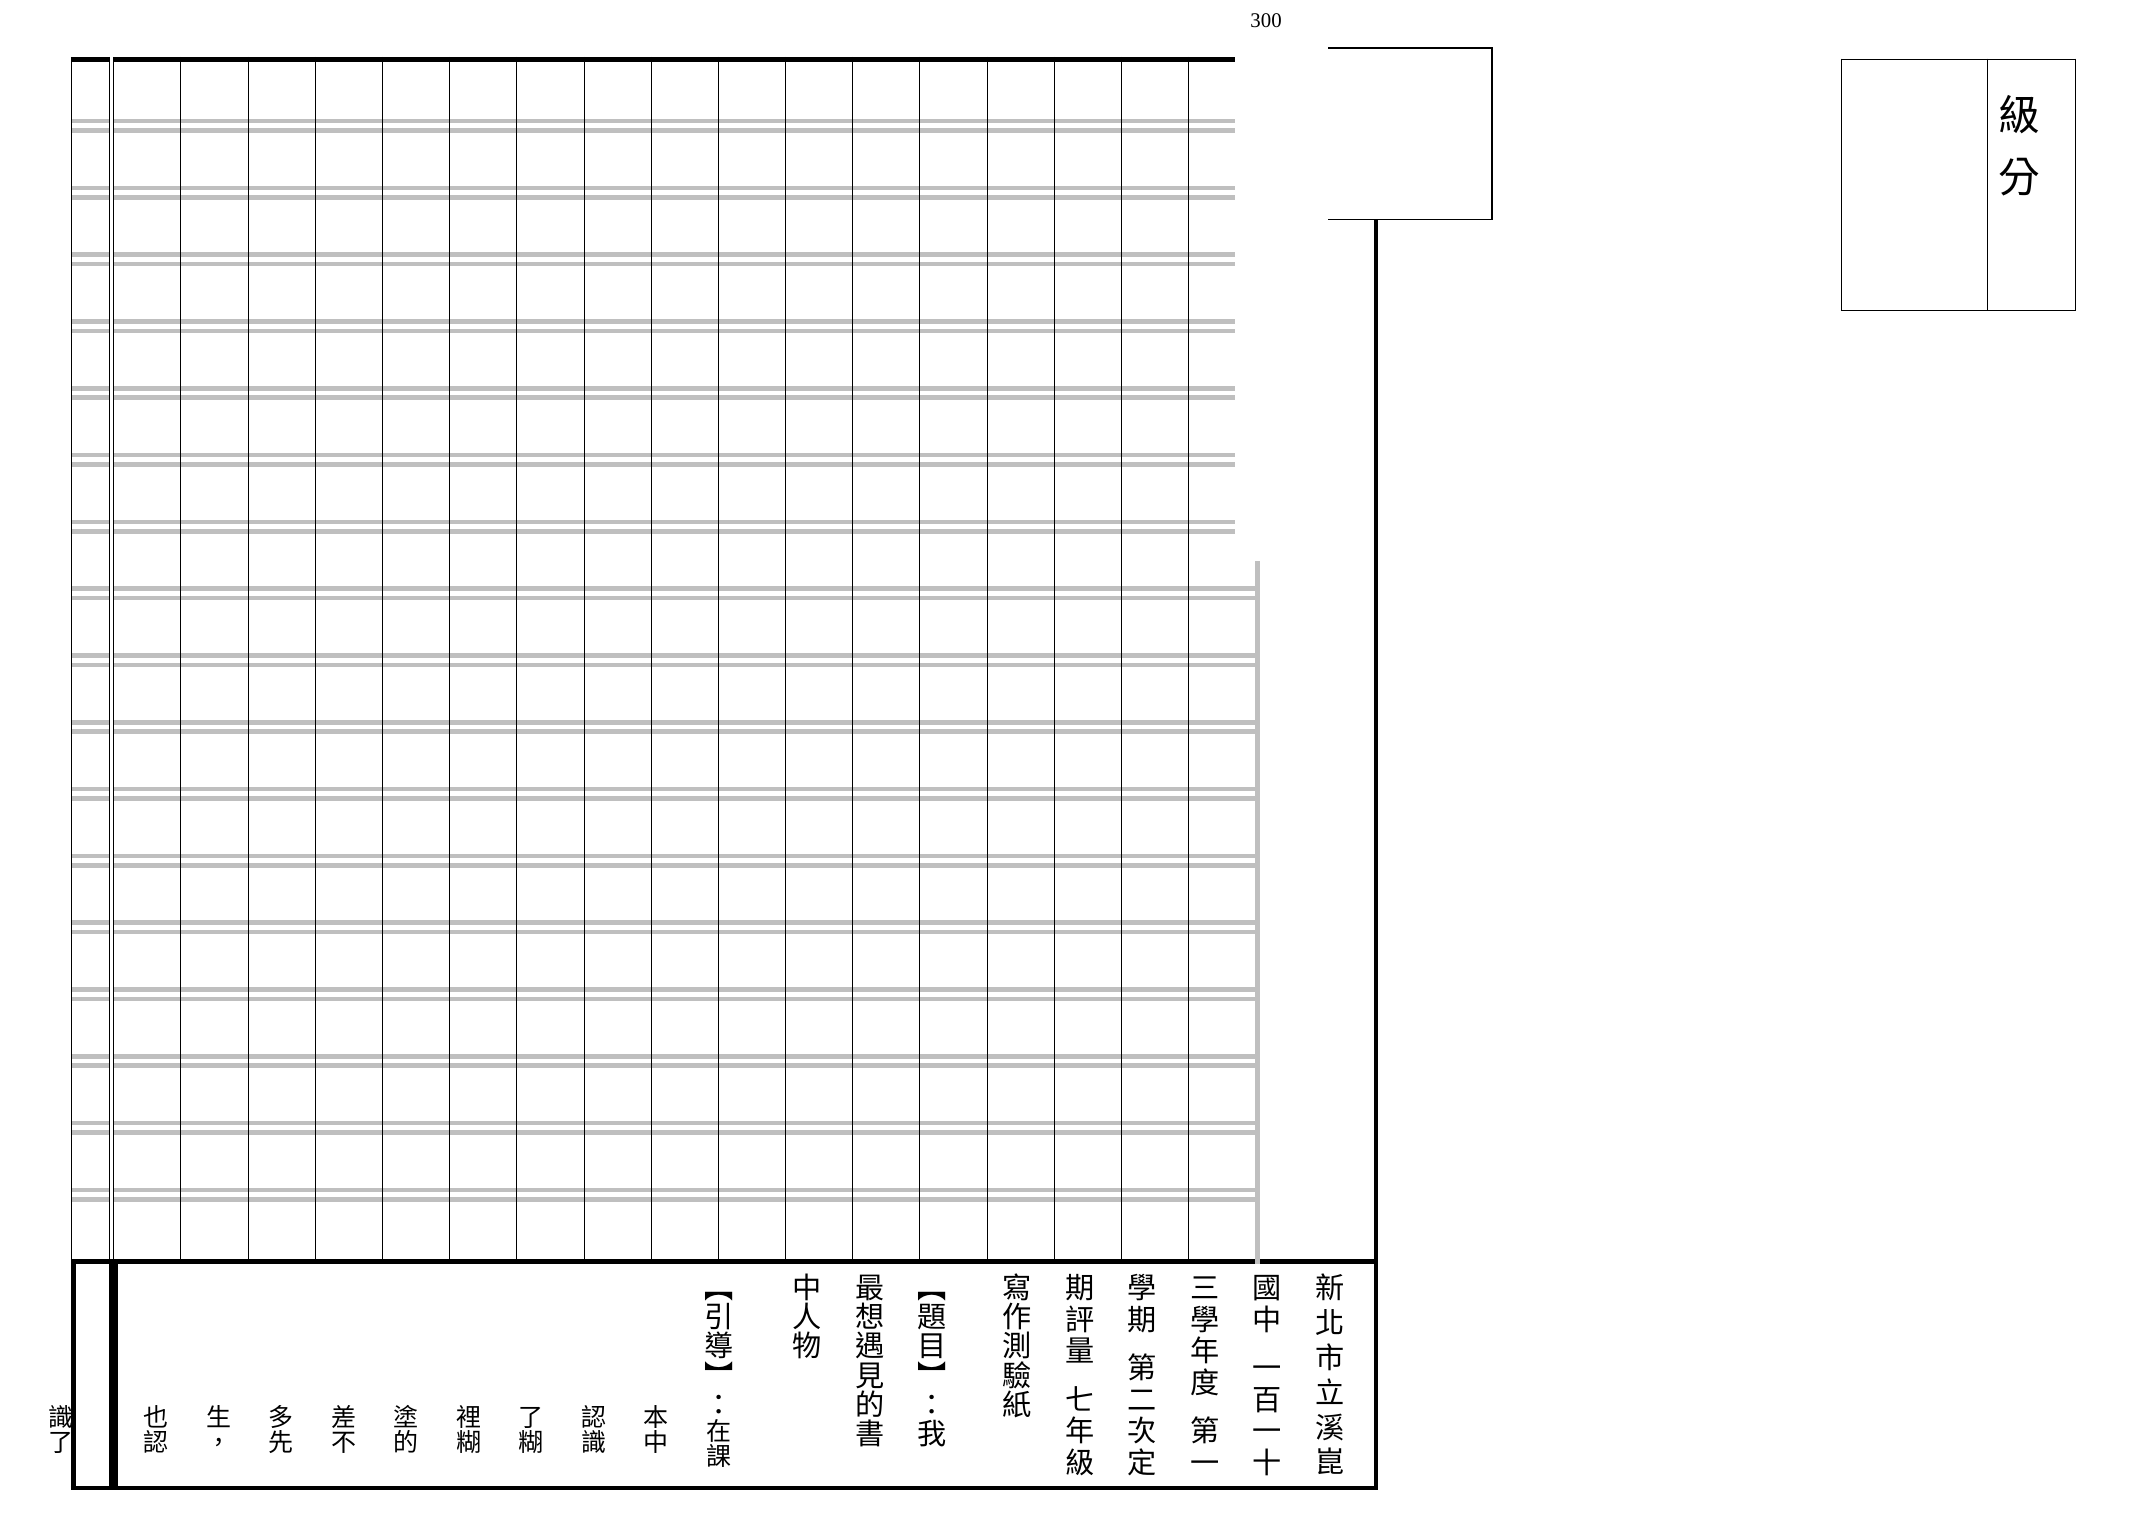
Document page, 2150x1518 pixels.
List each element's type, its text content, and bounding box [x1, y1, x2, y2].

table_cell [786, 1202, 852, 1259]
table_cell [72, 62, 108, 119]
table_cell [652, 534, 718, 586]
table_cell [719, 333, 785, 386]
table_cell [114, 1135, 180, 1188]
table_cell [652, 868, 718, 920]
table_cell [585, 1001, 651, 1054]
table_cell [383, 266, 449, 319]
table_cell [181, 467, 247, 520]
table_cell [181, 1202, 247, 1259]
table_cell [719, 133, 785, 186]
table_cell [72, 734, 108, 787]
table_cell [920, 534, 987, 586]
table_cell [786, 1001, 852, 1054]
table_cell [988, 467, 1054, 520]
table_cell [1189, 62, 1235, 119]
table_cell [585, 1135, 651, 1188]
table_cell [72, 534, 108, 586]
table_cell [72, 1068, 108, 1121]
table_cell [786, 333, 852, 386]
table_cell [316, 200, 382, 252]
table_cell [719, 667, 785, 720]
table_cell [853, 333, 919, 386]
table_cell [181, 868, 247, 920]
table_cell [920, 801, 987, 854]
table_cell [316, 62, 382, 119]
table_cell [652, 333, 718, 386]
table_cell [72, 400, 108, 453]
table_cell [585, 200, 651, 252]
table_cell [249, 400, 315, 453]
table_cell [1055, 200, 1121, 252]
table_cell [1055, 1068, 1121, 1121]
table_cell [383, 467, 449, 520]
table_cell [450, 1068, 516, 1121]
table_cell [1122, 1068, 1188, 1121]
table_cell [988, 400, 1054, 453]
table_cell [316, 333, 382, 386]
table_cell [652, 1135, 718, 1188]
table_cell [719, 400, 785, 453]
table_cell [786, 266, 852, 319]
table_cell [786, 534, 852, 586]
table_cell [1055, 600, 1121, 653]
table_cell [181, 1135, 247, 1188]
table_cell [1189, 534, 1255, 586]
table_cell [1122, 62, 1188, 119]
table_cell [1189, 600, 1255, 653]
table_cell [383, 133, 449, 186]
table_cell [517, 62, 583, 119]
table_cell [181, 200, 247, 252]
table_cell [920, 667, 987, 720]
table_cell [786, 467, 852, 520]
table_cell [383, 1202, 449, 1259]
table_cell [181, 734, 247, 787]
table_cell [1055, 266, 1121, 319]
table_cell [920, 1135, 987, 1188]
table_cell [72, 934, 108, 987]
table_cell [517, 734, 583, 787]
table_cell [114, 667, 180, 720]
table_cell [786, 934, 852, 987]
table_cell [450, 400, 516, 453]
table_cell [719, 1135, 785, 1188]
table_cell [786, 868, 852, 920]
table_cell [853, 133, 919, 186]
table_cell [585, 133, 651, 186]
table_cell [114, 333, 180, 386]
table_cell [585, 934, 651, 987]
table_cell [181, 801, 247, 854]
table_cell [920, 734, 987, 787]
table_cell [181, 1068, 247, 1121]
table_cell [719, 734, 785, 787]
table_cell [383, 400, 449, 453]
table_cell [450, 734, 516, 787]
table_cell [920, 600, 987, 653]
table_cell [114, 1001, 180, 1054]
table_cell [920, 1068, 987, 1121]
table_cell [249, 934, 315, 987]
table_cell [719, 467, 785, 520]
table_cell [920, 868, 987, 920]
table_cell [585, 534, 651, 586]
table_cell [719, 200, 785, 252]
table_cell [920, 266, 987, 319]
table_cell [383, 868, 449, 920]
table_cell [585, 801, 651, 854]
table_cell [853, 400, 919, 453]
table_cell [719, 62, 785, 119]
table_cell [181, 667, 247, 720]
table_cell [652, 934, 718, 987]
table_cell [585, 333, 651, 386]
table_cell [114, 266, 180, 319]
table_cell [517, 1135, 583, 1188]
table_cell [652, 734, 718, 787]
table_cell [1189, 333, 1235, 386]
table_cell [383, 934, 449, 987]
table_cell [181, 934, 247, 987]
table_cell [786, 200, 852, 252]
table_cell [249, 801, 315, 854]
table_cell [1189, 266, 1235, 319]
table_cell [72, 1001, 108, 1054]
table_cell [652, 1202, 718, 1259]
table_cell [316, 1001, 382, 1054]
table_cell [988, 1068, 1054, 1121]
table_cell [383, 1068, 449, 1121]
table_cell [1122, 667, 1188, 720]
table_cell [1055, 534, 1121, 586]
table_cell [517, 600, 583, 653]
table_cell [1189, 1001, 1255, 1054]
table_cell [853, 62, 919, 119]
table_cell [181, 600, 247, 653]
table_cell [517, 534, 583, 586]
table_header 訂正欄 [1260, 220, 1373, 1259]
table_cell [249, 200, 315, 252]
table_cell [652, 200, 718, 252]
table_cell [517, 1068, 583, 1121]
table_cell [853, 200, 919, 252]
table_cell [988, 1135, 1054, 1188]
table_cell [517, 1001, 583, 1054]
table_cell [988, 1001, 1054, 1054]
table_cell [517, 801, 583, 854]
table_cell [114, 868, 180, 920]
table_cell [72, 801, 108, 854]
table_cell [114, 534, 180, 586]
table_cell [1122, 600, 1188, 653]
table_cell [719, 1068, 785, 1121]
table_cell [1055, 333, 1121, 386]
table_cell [517, 934, 583, 987]
table_cell [114, 62, 180, 119]
table_cell [988, 934, 1054, 987]
table_cell [920, 1001, 987, 1054]
table_cell [652, 62, 718, 119]
table_cell [1122, 1001, 1188, 1054]
table_cell [1189, 667, 1255, 720]
table_cell [1189, 133, 1235, 186]
table_cell [249, 1068, 315, 1121]
table_cell [920, 1202, 987, 1259]
table_cell [114, 1202, 180, 1259]
table_cell [450, 333, 516, 386]
table_cell [786, 734, 852, 787]
table_cell [316, 133, 382, 186]
table_cell [249, 667, 315, 720]
table_cell [450, 667, 516, 720]
table_cell [853, 600, 919, 653]
table_cell [585, 400, 651, 453]
table_cell [719, 868, 785, 920]
table_header 新北市立溪崑國中 一百一十三學年度 第一學期 第二次定期評量 七年級寫作測驗紙 【題目】：我最想遇見的書中人物 【引導】：在課本中認識了糊裡糊塗的差不多先生，也認識了孔子這位偉大的老師，在其地的書本裡你肯定認識過更多奇特的人物，也許是科學家，也許是音樂家，或者是千變萬化的哈利波特，或者是頭腦非常靈光的柯南。請寫下一位你最想遇到的書中人物，苗書她的人物特質，並說明想見他的理由及你想與他做的事情或說的話。文長須超過四百字。 [76, 1264, 108, 1486]
table_cell [383, 801, 449, 854]
table_cell [1122, 534, 1188, 586]
table_cell [72, 1135, 108, 1188]
table_cell [72, 868, 108, 920]
table_cell [450, 62, 516, 119]
table_cell [1122, 133, 1188, 186]
table_cell [585, 734, 651, 787]
table_cell [450, 1202, 516, 1259]
table_cell [1189, 934, 1255, 987]
table_cell [316, 734, 382, 787]
table_cell [383, 1001, 449, 1054]
table_cell [249, 62, 315, 119]
table_header 訂正欄 [1235, 0, 1299, 52]
table_cell [1055, 62, 1121, 119]
table_cell [585, 1068, 651, 1121]
table_cell [517, 333, 583, 386]
table_cell [786, 801, 852, 854]
table_cell [181, 62, 247, 119]
table_cell [853, 934, 919, 987]
table_cell [249, 266, 315, 319]
table_cell [652, 600, 718, 653]
table_cell [652, 667, 718, 720]
table_cell [988, 266, 1054, 319]
table_cell [114, 801, 180, 854]
table_cell [719, 266, 785, 319]
table_cell [450, 801, 516, 854]
table_cell [316, 400, 382, 453]
table_cell [114, 400, 180, 453]
table_cell [249, 534, 315, 586]
table_cell [450, 1001, 516, 1054]
table_cell [853, 1001, 919, 1054]
table_cell [786, 62, 852, 119]
table_cell [383, 534, 449, 586]
table_cell [316, 266, 382, 319]
table_cell [1055, 133, 1121, 186]
table_cell [1122, 801, 1188, 854]
table_header 級分 [1988, 60, 2075, 310]
table_cell [72, 600, 108, 653]
table_cell [450, 934, 516, 987]
table_cell [920, 62, 987, 119]
table_cell [114, 600, 180, 653]
table_cell [988, 600, 1054, 653]
table_cell [920, 133, 987, 186]
table_cell [853, 1068, 919, 1121]
table_cell [517, 667, 583, 720]
table_cell [316, 600, 382, 653]
table_cell [1055, 801, 1121, 854]
table_cell [1055, 667, 1121, 720]
table_cell [719, 600, 785, 653]
table_cell [72, 200, 108, 252]
table_cell [181, 133, 247, 186]
table_cell [585, 1202, 651, 1259]
table_cell [450, 467, 516, 520]
table_cell [988, 200, 1054, 252]
table_cell [1842, 60, 1987, 310]
table_cell [1122, 1202, 1188, 1259]
table_cell [316, 467, 382, 520]
table_cell [249, 734, 315, 787]
table_cell [652, 801, 718, 854]
table_cell [853, 667, 919, 720]
table_cell [1189, 467, 1235, 520]
table_cell [719, 534, 785, 586]
table_cell [450, 868, 516, 920]
table_cell [517, 868, 583, 920]
table_cell [450, 200, 516, 252]
table_cell [920, 200, 987, 252]
table_cell [786, 600, 852, 653]
table_cell [920, 467, 987, 520]
table_cell [316, 934, 382, 987]
table_cell [114, 133, 180, 186]
table_cell [1055, 1001, 1121, 1054]
table_cell [988, 734, 1054, 787]
table_cell [585, 467, 651, 520]
table_cell [517, 400, 583, 453]
table_cell [920, 333, 987, 386]
table_cell [316, 1068, 382, 1121]
table_cell [450, 534, 516, 586]
table_cell [316, 534, 382, 586]
table_cell [585, 600, 651, 653]
table_cell [1189, 1202, 1255, 1259]
table_cell [181, 333, 247, 386]
table_cell [652, 400, 718, 453]
table_cell [853, 1202, 919, 1259]
table_cell [450, 266, 516, 319]
table_cell [1055, 467, 1121, 520]
table_cell [450, 133, 516, 186]
table_cell [181, 1001, 247, 1054]
table_cell [1055, 868, 1121, 920]
table_cell [249, 600, 315, 653]
table_cell [517, 200, 583, 252]
table_cell [853, 266, 919, 319]
table_cell [920, 400, 987, 453]
table_cell [988, 667, 1054, 720]
table_cell [786, 1068, 852, 1121]
table_cell [72, 467, 108, 520]
table_cell [316, 667, 382, 720]
table_cell [383, 1135, 449, 1188]
table_cell [517, 1202, 583, 1259]
table_cell [316, 801, 382, 854]
table_cell [719, 1001, 785, 1054]
table_cell [1055, 400, 1121, 453]
table_cell [383, 62, 449, 119]
table_cell [249, 1202, 315, 1259]
table_cell [853, 1135, 919, 1188]
table_cell [181, 400, 247, 453]
table_cell [383, 333, 449, 386]
table_cell [181, 534, 247, 586]
table_cell [585, 62, 651, 119]
table_cell [114, 1068, 180, 1121]
table_cell [585, 266, 651, 319]
table_cell [181, 266, 247, 319]
table_cell [1122, 467, 1188, 520]
table_cell [1122, 333, 1188, 386]
table_cell [853, 734, 919, 787]
table_cell [249, 333, 315, 386]
table_cell [72, 667, 108, 720]
table_cell [853, 801, 919, 854]
table_header 新北市立溪崑國中 一百一十三學年度 第一學期 第二次定期評量 七年級寫作測驗紙 【題目】：我最想遇見的書中人物 【引導】：在課本中認識了糊裡糊塗的差不多先生，也認識了孔子這位偉大的老師，在其地的書本裡你肯定認識過更多奇特的人物，也許是科學家，也許是音樂家，或者是千變萬化的哈利波特，或者是頭腦非常靈光的柯南。請寫下一位你最想遇到的書中人物，苗書她的人物特質，並說明想見他的理由及你想與他做的事情或說的話。文長須超過四百字。 [118, 1264, 1373, 1486]
table_cell [786, 1135, 852, 1188]
table_cell [652, 1001, 718, 1054]
table_cell [383, 734, 449, 787]
table_cell [652, 467, 718, 520]
table_cell [1122, 868, 1188, 920]
table_cell [383, 200, 449, 252]
table_cell [719, 1202, 785, 1259]
table_cell [114, 467, 180, 520]
table_cell [1189, 1135, 1255, 1188]
table_cell [249, 868, 315, 920]
table_cell [383, 600, 449, 653]
table_cell [114, 200, 180, 252]
table_cell [249, 1001, 315, 1054]
table_cell [249, 1135, 315, 1188]
table_cell [517, 133, 583, 186]
table_cell [517, 266, 583, 319]
table_cell [853, 534, 919, 586]
table_cell [1122, 400, 1188, 453]
table_cell [1122, 734, 1188, 787]
table_cell [316, 868, 382, 920]
table_cell [652, 133, 718, 186]
table_cell [249, 133, 315, 186]
table_cell [988, 534, 1054, 586]
table_cell [1055, 1202, 1121, 1259]
table_cell [450, 600, 516, 653]
table_cell [316, 1135, 382, 1188]
table_cell [1122, 266, 1188, 319]
table_cell [988, 333, 1054, 386]
table_cell [1122, 200, 1188, 252]
table_cell [114, 734, 180, 787]
table_cell [1055, 734, 1121, 787]
table_cell [719, 801, 785, 854]
table_cell [1189, 868, 1255, 920]
table_cell [988, 868, 1054, 920]
table_cell [316, 1202, 382, 1259]
table_cell [786, 667, 852, 720]
table_cell [1055, 1135, 1121, 1188]
table_cell [988, 133, 1054, 186]
table_cell [988, 801, 1054, 854]
table_cell [1189, 400, 1235, 453]
table_cell [1189, 801, 1255, 854]
table_cell [1189, 734, 1255, 787]
table_cell [920, 934, 987, 987]
table_cell [72, 333, 108, 386]
table_cell [1055, 934, 1121, 987]
table_cell [72, 266, 108, 319]
table_cell [114, 934, 180, 987]
table_cell [652, 1068, 718, 1121]
table_cell [786, 400, 852, 453]
table_cell [853, 868, 919, 920]
table_cell [585, 667, 651, 720]
table_cell [853, 467, 919, 520]
table_cell [1122, 934, 1188, 987]
table_cell [450, 1135, 516, 1188]
table_cell [786, 133, 852, 186]
table_cell [249, 467, 315, 520]
table_cell [517, 467, 583, 520]
table_cell [1122, 1135, 1188, 1188]
table_cell [988, 1202, 1054, 1259]
table_cell [1189, 1068, 1255, 1121]
table_cell [1189, 200, 1235, 252]
table_cell [72, 1202, 108, 1259]
table_cell [72, 133, 108, 186]
table_cell [383, 667, 449, 720]
table_cell [652, 266, 718, 319]
table_cell [585, 868, 651, 920]
table_cell [988, 62, 1054, 119]
table_cell [719, 934, 785, 987]
